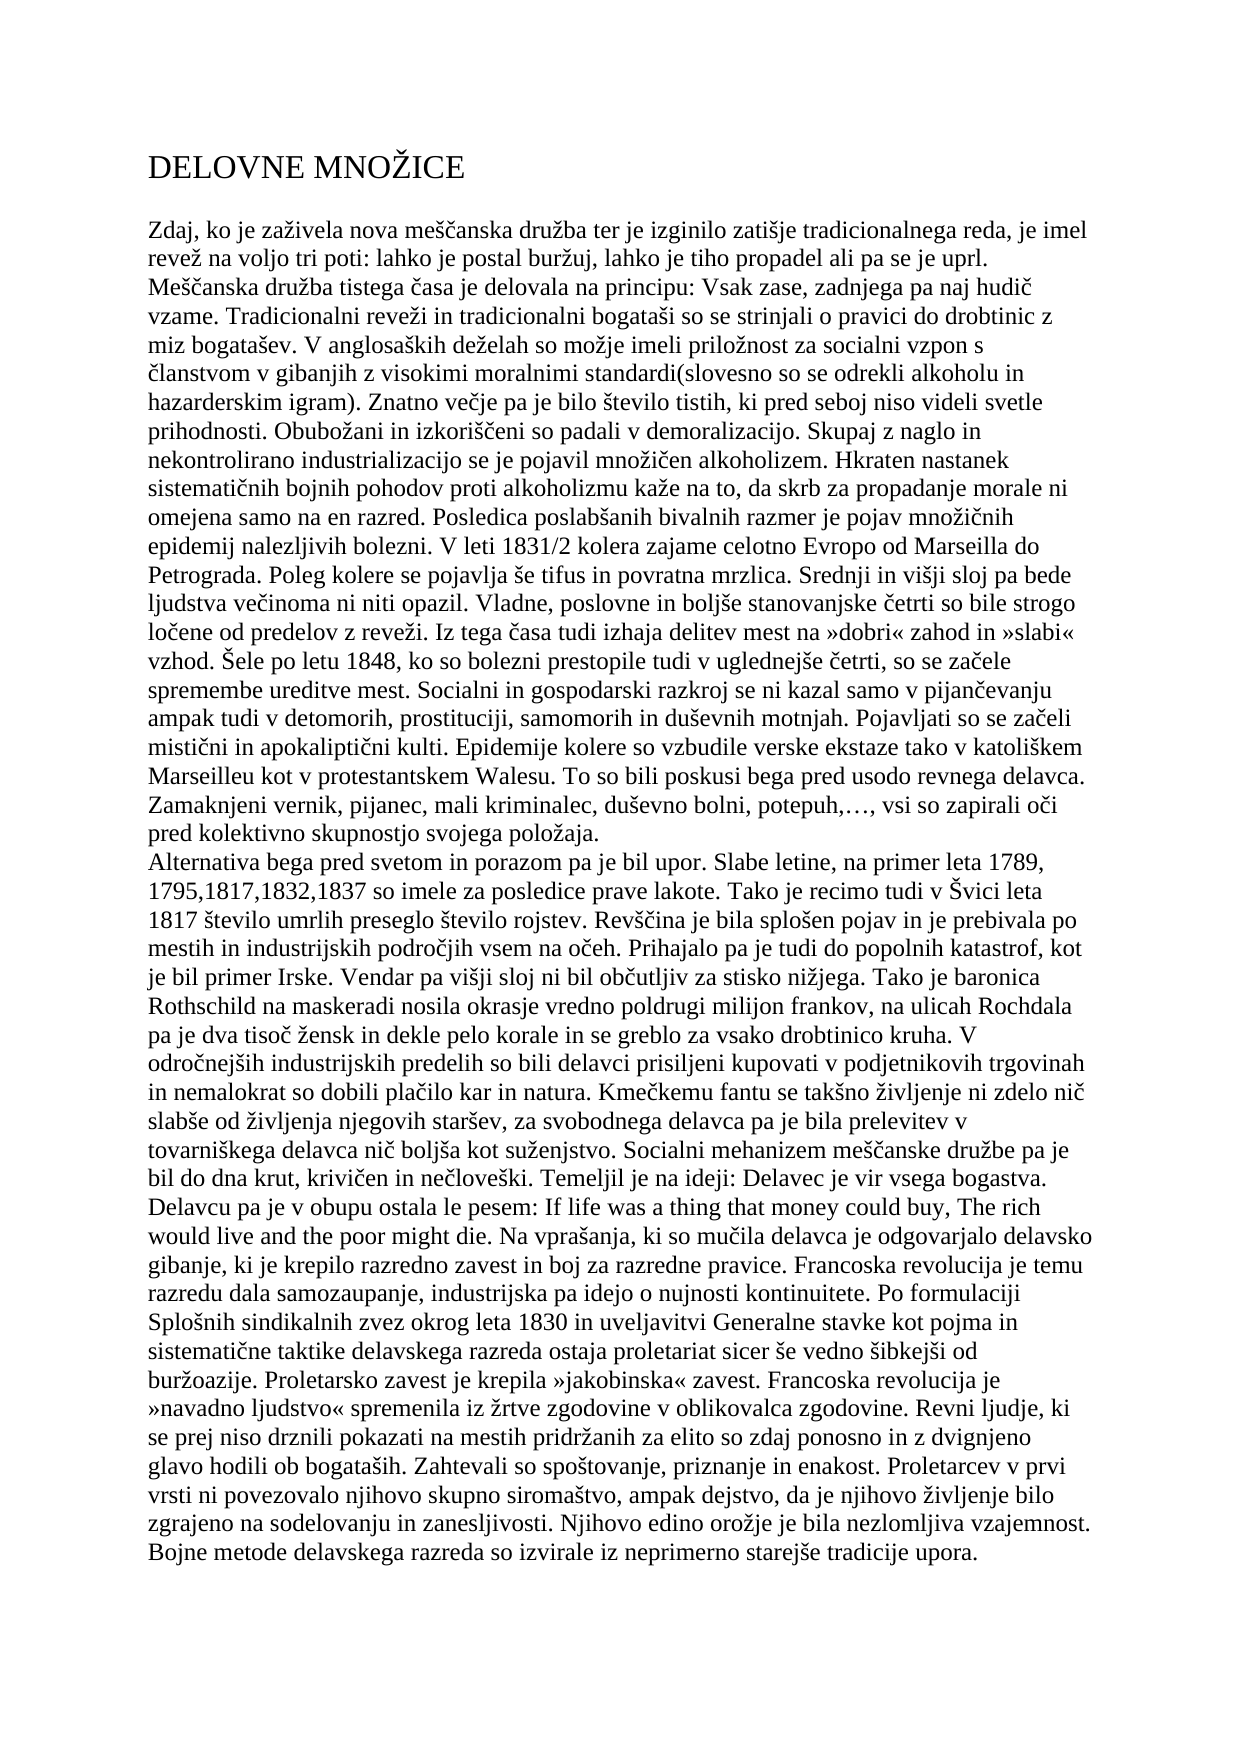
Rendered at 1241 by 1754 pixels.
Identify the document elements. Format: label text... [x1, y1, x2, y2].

text DELOVNE MNOŽICE Zdaj, ko je zaživela nova meščanska družba ter je izginilo zatišje tradicionalnega reda, je imel revež na voljo tri poti: lahko je postal buržuj, lahko je tiho propadel ali pa se je uprl. Meščanska družba tistega časa je delovala na principu: Vsak zase, zadnjega pa naj hudič vzame. Tradicionalni reveži in tradicionalni bogataši so se strinjali o pravici do drobtinic z miz bogatašev. V anglosaških deželah so možje imeli priložnost za socialni vzpon s članstvom v gibanjih z visokimi moralnimi standardi(slovesno so se odrekli alkoholu in hazarderskim igram). Znatno večje pa je bilo število tistih, ki pred seboj niso videli svetle prihodnosti. Obubožani in izkoriščeni so padali v demoralizacijo. Skupaj z naglo in nekontrolirano industrializacijo se je pojavil množičen alkoholizem. Hkraten nastanek sistematičnih bojnih pohodov proti alkoholizmu kaže na to, da skrb za propadanje morale ni omejena samo na en razred. Posledica poslabšanih bivalnih razmer je pojav množičnih epidemij nalezljivih bolezni. V leti 1831/2 kolera zajame celotno Evropo od Marseilla do Petrograda. Poleg kolere se pojavlja še tifus in povratna mrzlica. Srednji in višji sloj pa bede ljudstva večinoma ni niti opazil. Vladne, poslovne in boljše stanovanjske četrti so bile strogo ločene od predelov z reveži. Iz tega časa tudi izhaja delitev mest na »dobri« zahod in »slabi« vzhod. Šele po letu 1848, ko so bolezni prestopile tudi v uglednejše četrti, so se začele spremembe ureditve mest. Socialni in gospodarski razkroj se ni kazal samo v pijančevanju ampak tudi v detomorih, prostituciji, samomorih in duševnih motnjah. Pojavljati so se začeli mistični in apokaliptični kulti. Epidemije kolere so vzbudile verske ekstaze tako v katoliškem Marseilleu kot v protestantskem Walesu. To so bili poskusi bega pred usodo revnega delavca. Zamaknjeni vernik, pijanec, mali kriminalec, duševno bolni, potepuh,…, vsi so zapirali oči pred kolektivno skupnostjo svojega položaja. Alternativa bega pred svetom in porazom pa je bil upor. Slabe letine, na primer leta 1789, 1795,1817,1832,1837 so imele za posledice prave lakote. Tako je recimo tudi v Švici leta 1817 število umrlih preseglo število rojstev. Revščina je bila splošen pojav in je prebivala po mestih in industrijskih področjih vsem na očeh. Prihajalo pa je tudi do popolnih katastrof, kot je bil primer Irske. Vendar pa višji sloj ni bil občutljiv za stisko nižjega. Tako je baronica Rothschild na maskeradi nosila okrasje vredno poldrugi milijon frankov, na ulicah Rochdala pa je dva tisoč žensk in dekle pelo korale in se greblo za vsako drobtinico kruha. V odročnejših industrijskih predelih so bili delavci prisiljeni kupovati v podjetnikovih trgovinah in nemalokrat so dobili plačilo kar in natura. Kmečkemu fantu se takšno življenje ni zdelo nič slabše od življenja njegovih staršev, za svobodnega delavca pa je bila prelevitev v tovarniškega delavca nič boljša kot suženjstvo. Socialni mehanizem meščanske družbe pa je bil do dna krut, krivičen in nečloveški. Temeljil je na ideji: Delavec je vir vsega bogastva. Delavcu pa je v obupu ostala le pesem: If life was a thing that money could buy, The rich would live and the poor might die. Na vprašanja, ki so mučila delavca je odgovarjalo delavsko gibanje, ki je krepilo razredno zavest in boj za razredne pravice. Francoska revolucija je temu razredu dala samozaupanje, industrijska pa idejo o nujnosti kontinuitete. Po formulaciji Splošnih sindikalnih zvez okrog leta 1830 in uveljavitvi Generalne stavke kot pojma in sistematične taktike delavskega razreda ostaja proletariat sicer še vedno šibkejši od buržoazije. Proletarsko zavest je krepila »jakobinska« zavest. Francoska revolucija je »navadno ljudstvo« spremenila iz žrtve zgodovine v oblikovalca zgodovine. Revni ljudje, ki se prej niso drznili pokazati na mestih pridržanih za elito so zdaj ponosno in z dvignjeno glavo hodili ob bogataših. Zahtevali so spoštovanje, priznanje in enakost. Proletarcev v prvi vrsti ni povezovalo njihovo skupno siromaštvo, ampak dejstvo, da je njihovo življenje bilo zgrajeno na sodelovanju in zanesljivosti. Njihovo edino orožje je bila nezlomljiva vzajemnost. Bojne metode delavskega razreda so izvirale iz neprimerno starejše tradicije upora. [148, 148, 1093, 1595]
